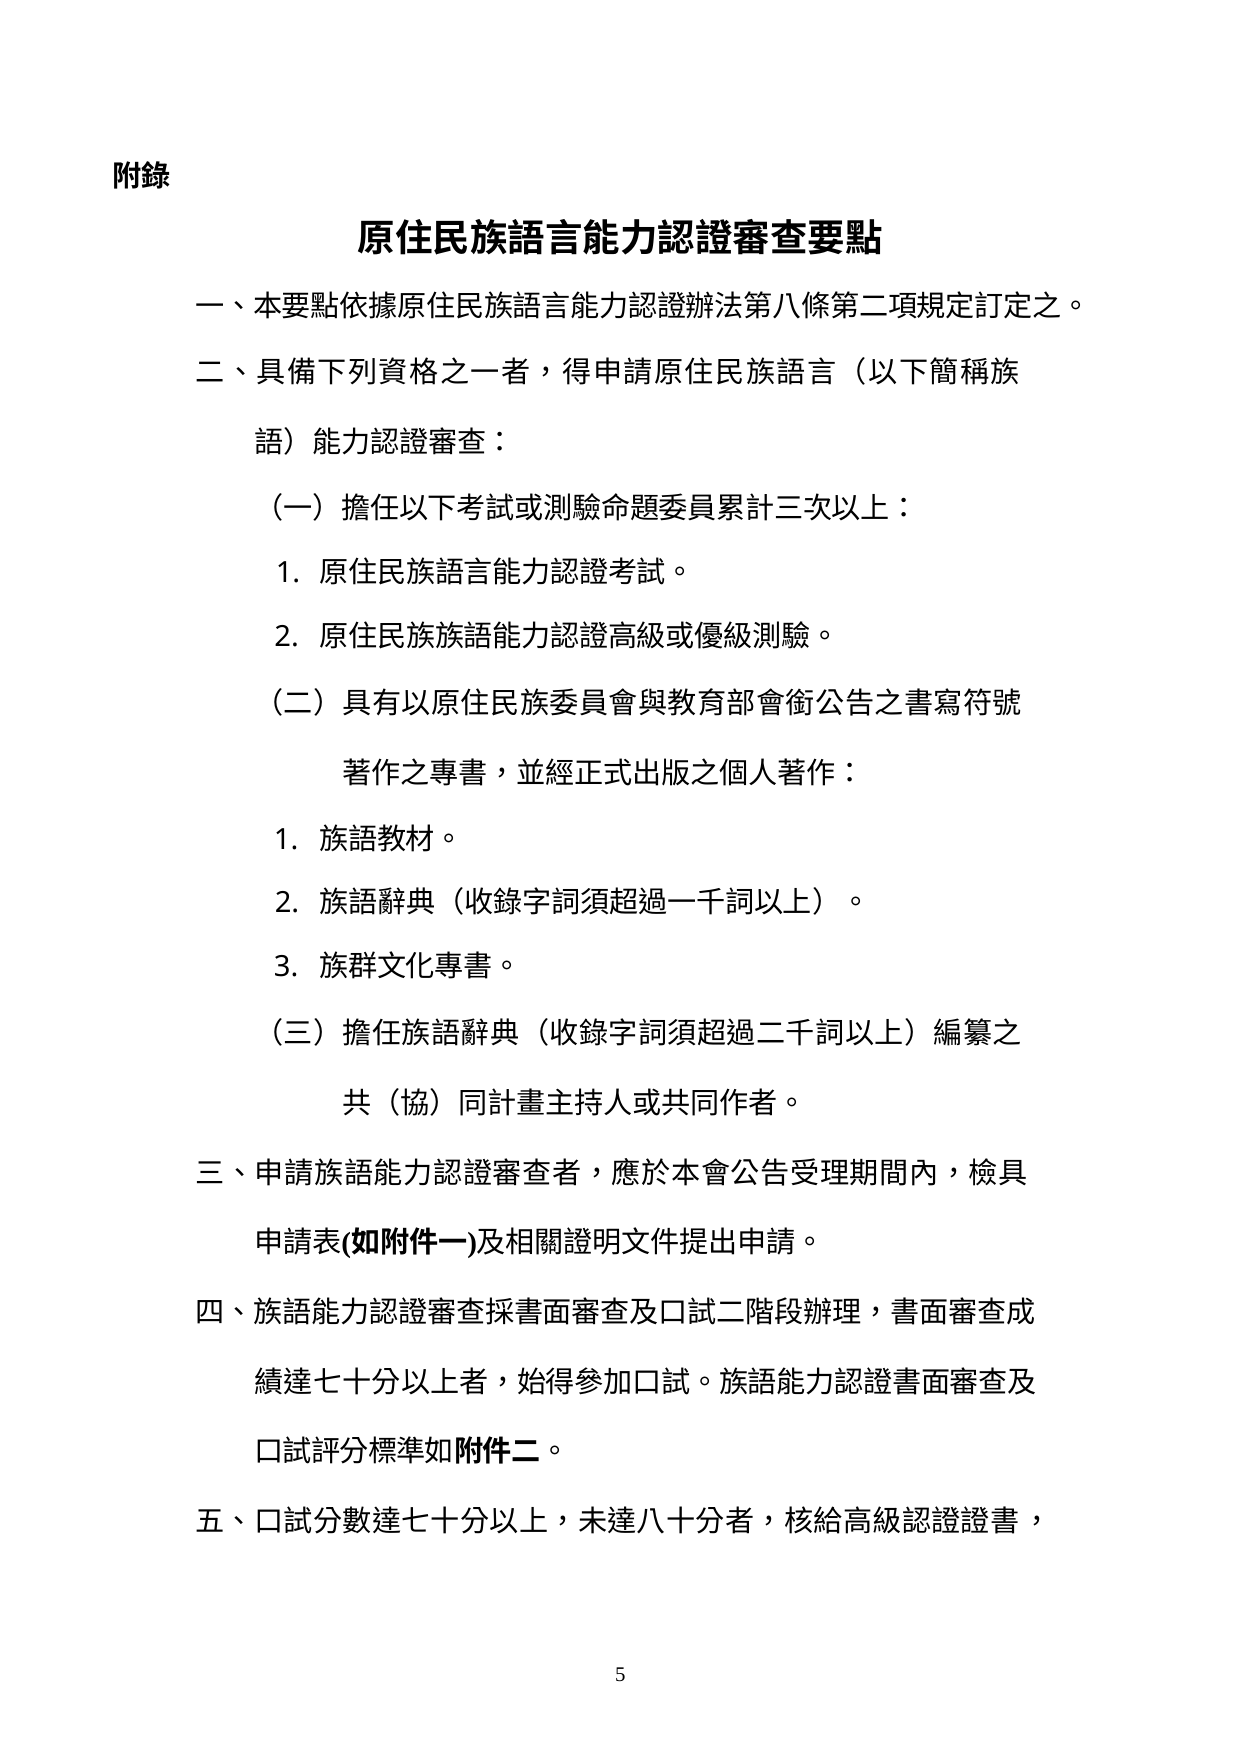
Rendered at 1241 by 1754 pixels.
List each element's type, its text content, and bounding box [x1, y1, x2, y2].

list 族語教材。 [214, 819, 1128, 857]
text 三、申請族語能力認證審查者，應於本會公告受理期間內，檢具申請表(如附件一)及相關證明文件提出申請。 [195, 1149, 1031, 1261]
list 原住民族族語能力認證高級或優級測驗。 [214, 615, 1128, 655]
list 族群文化專書。 [214, 946, 1128, 985]
text 五、口試分數達七十分以上，未達八十分者，核給高級認證證書，書面審查及口試成績均達八十分以上者，核給優級認證證書。 [195, 1498, 1022, 1540]
text 二、具備下列資格之一者，得申請原住民族語言（以下簡稱族語）能力認證審查： [195, 349, 1022, 461]
text 原住民族語言能力認證審查要點 [112, 208, 1128, 263]
list 原住民族語言能力認證考試。 [214, 551, 1128, 591]
text 四、族語能力認證審查採書面審查及口試二階段辦理，書面審查成績達七十分以上者，始得參加口試。族語能力認證書面審查及口試評分標準如附件二。 [195, 1288, 1038, 1470]
list 族語辭典（收錄字詞須超過一千詞以上）。 [214, 881, 1128, 921]
text （一）擔任以下考試或測驗命題委員累計三次以上： [254, 488, 1128, 526]
subtitle 附錄 [112, 150, 1128, 196]
text （三）擔任族語辭典（收錄字詞須超過二千詞以上）編纂之共（協）同計畫主持人或共同作者。 [254, 1010, 1023, 1122]
text 一、本要點依據原住民族語言能力認證辦法第八條第二項規定訂定之。 [195, 282, 1128, 324]
text （二）具有以原住民族委員會與教育部會銜公告之書寫符號著作之專書，並經正式出版之個人著作： [254, 679, 1023, 791]
